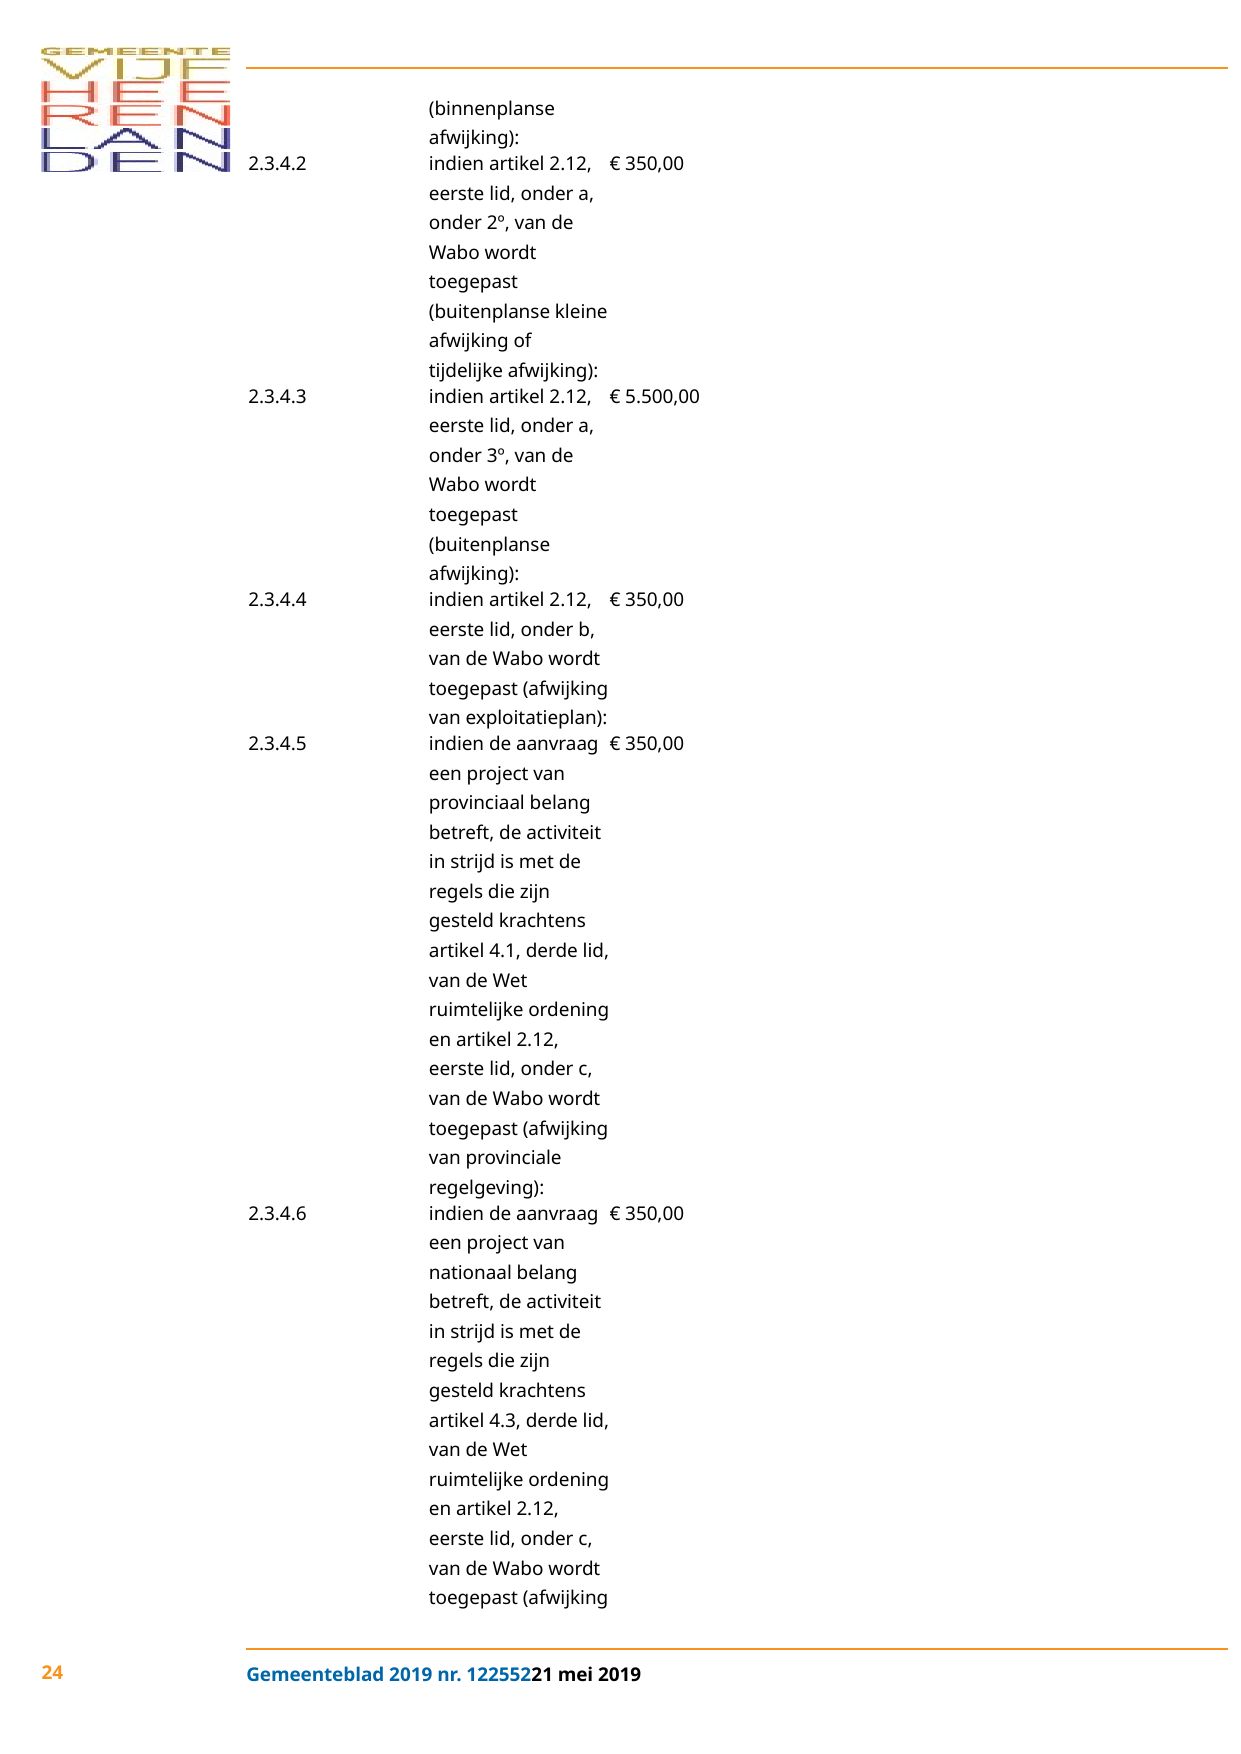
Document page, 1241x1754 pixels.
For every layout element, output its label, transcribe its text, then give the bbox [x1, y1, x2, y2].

table_cell indien de aanvraag een project van provinciaal belang betreft, de activiteit in strijd is met de regels die zijn gesteld krachtens artikel 4.1, derde lid, van de Wet ruimtelijke ordening en artikel 2.12, eerste lid, onder c, van de Wabo wordt toegepast (afwijking van provinciale regelgeving): [429, 730, 609, 1200]
picture [41, 47, 231, 172]
table_cell € 350,00 [609, 1200, 790, 1610]
table_cell € 350,00 [609, 586, 790, 730]
table_cell 2.3.4.2 [248, 150, 429, 383]
table_cell € 5.500,00 [609, 383, 790, 586]
table_cell (binnenplanse afwijking): [429, 95, 609, 150]
table_cell indien artikel 2.12, eerste lid, onder a, onder 3º, van de Wabo wordt toegepast (buitenplanse afwijking): [429, 383, 609, 586]
table_cell € 350,00 [609, 730, 790, 1200]
table_cell 2.3.4.6 [248, 1200, 429, 1610]
table_cell [248, 95, 429, 150]
table_cell indien de aanvraag een project van nationaal belang betreft, de activiteit in strijd is met de regels die zijn gesteld krachtens artikel 4.3, derde lid, van de Wet ruimtelijke ordening en artikel 2.12, eerste lid, onder c, van de Wabo wordt toegepast (afwijking [429, 1200, 609, 1610]
table_cell 2.3.4.5 [248, 730, 429, 1200]
table_cell 2.3.4.4 [248, 586, 429, 730]
table_cell indien artikel 2.12, eerste lid, onder b, van de Wabo wordt toegepast (afwijking van exploitatieplan): [429, 586, 609, 730]
table_cell 2.3.4.3 [248, 383, 429, 586]
table_cell indien artikel 2.12, eerste lid, onder a, onder 2º, van de Wabo wordt toegepast (buitenplanse kleine afwijking of tijdelijke afwijking): [429, 150, 609, 383]
table_cell € 350,00 [609, 150, 790, 383]
table_cell [609, 95, 790, 150]
